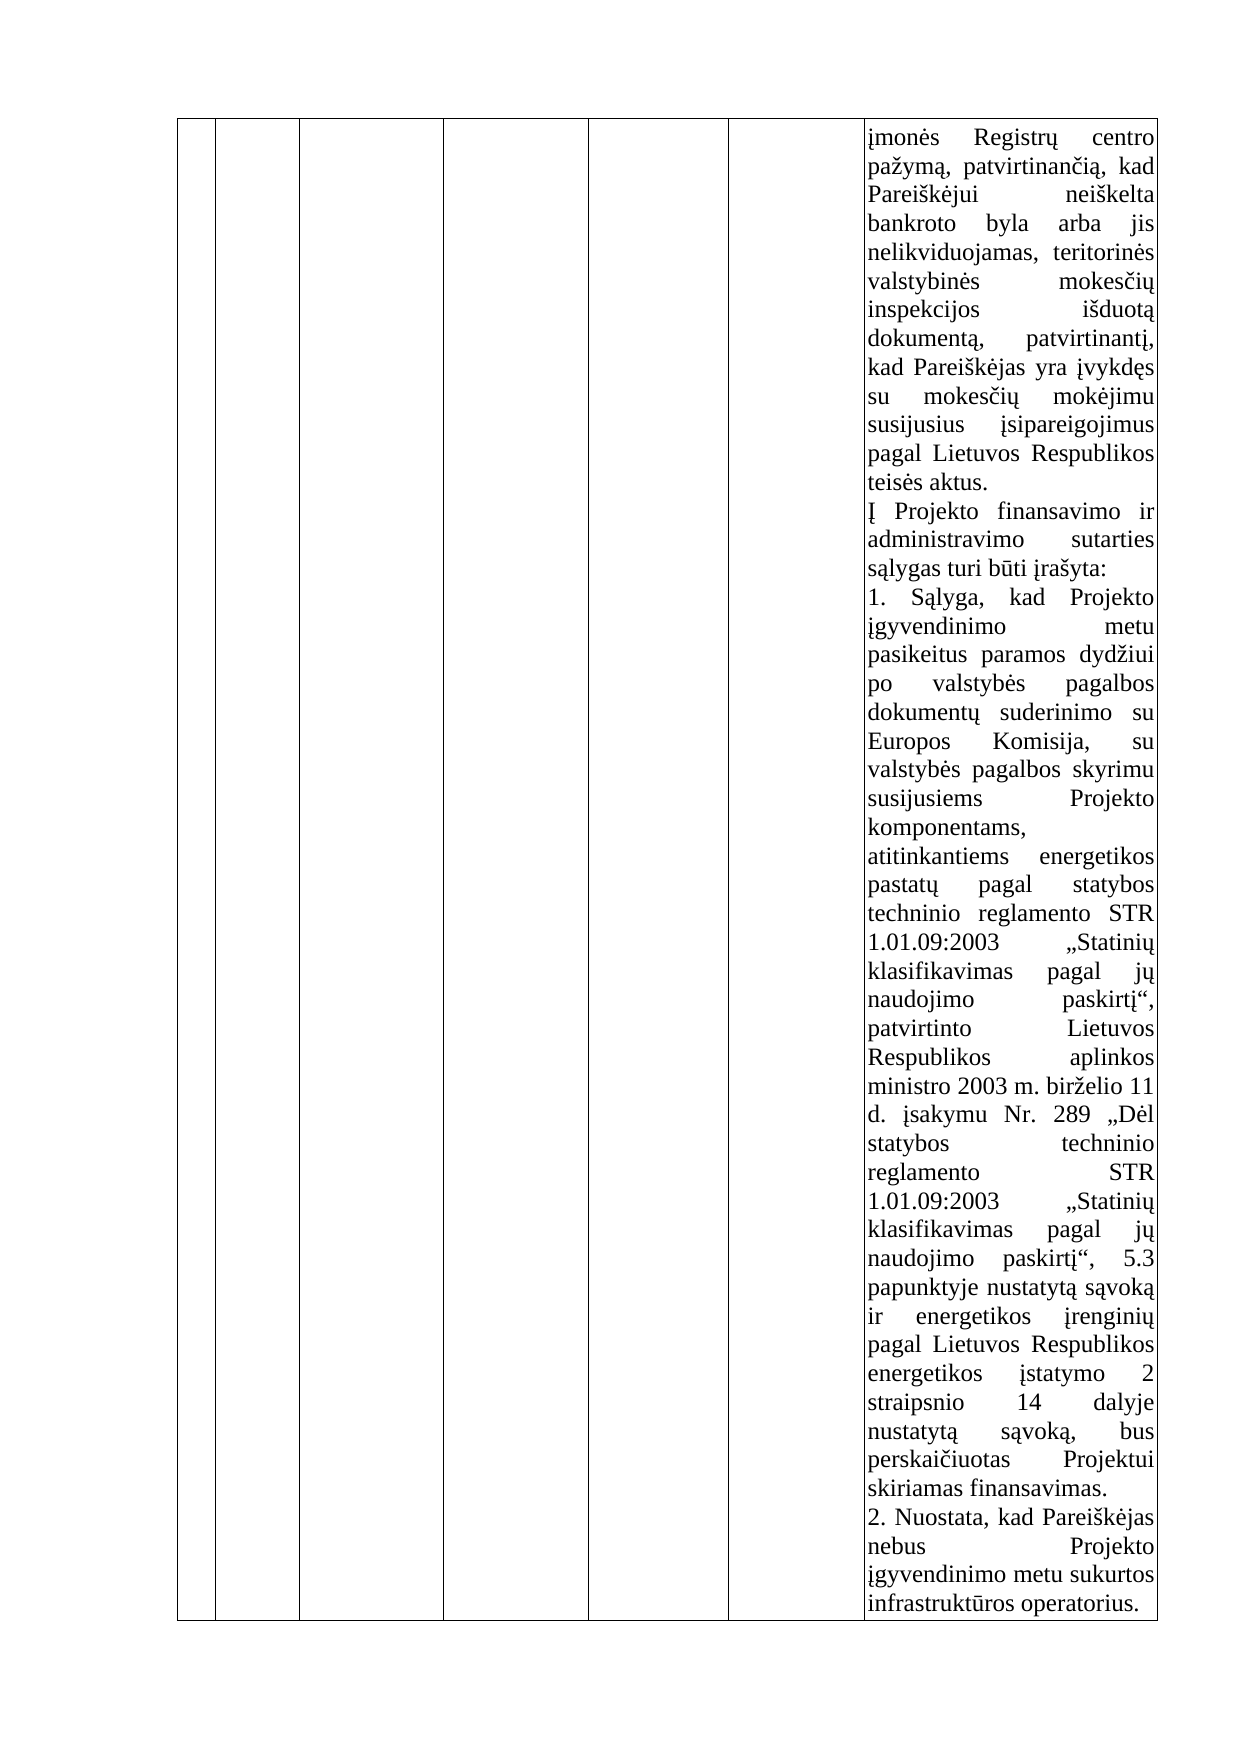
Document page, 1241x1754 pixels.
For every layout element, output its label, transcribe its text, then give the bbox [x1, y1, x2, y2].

table_cell [300, 119, 443, 1620]
table_cell [444, 119, 588, 1620]
table_cell [216, 119, 299, 1620]
table_cell [178, 119, 215, 1620]
table_cell [589, 119, 728, 1620]
table_cell [729, 119, 864, 1620]
table_cell įmonės Registrų centro pažymą, patvirtinančią, kad Pareiškėjui neiškelta bankroto byla arba jis nelikviduojamas, teritorinės valstybinės mokesčių inspekcijos išduotą dokumentą, patvirtinantį, kad Pareiškėjas yra įvykdęs su mokesčių mokėjimu susijusius įsipareigojimus pagal Lietuvos Respublikos teisės aktus. Į Projekto finansavimo ir administravimo sutarties sąlygas turi būti įrašyta: 1. Sąlyga, kad Projekto įgyvendinimo metu pasikeitus paramos dydžiui po valstybės pagalbos dokumentų suderinimo su Europos Komisija, su valstybės pagalbos skyrimu susijusiems Projekto komponentams, atitinkantiems energetikos pastatų pagal statybos techninio reglamento STR 1.01.09:2003 „Statinių klasifikavimas pagal jų naudojimo paskirtį“, patvirtinto Lietuvos Respublikos aplinkos ministro 2003 m. birželio 11 d. įsakymu Nr. 289 „Dėl statybos techninio reglamento STR 1.01.09:2003 „Statinių klasifikavimas pagal jų naudojimo paskirtį“, 5.3 papunktyje nustatytą sąvoką ir energetikos įrenginių pagal Lietuvos Respublikos energetikos įstatymo 2 straipsnio 14 dalyje nustatytą sąvoką, bus perskaičiuotas Projektui skiriamas finansavimas. 2. Nuostata, kad Pareiškėjas nebus Projekto įgyvendinimo metu sukurtos infrastruktūros operatorius. [865, 119, 1157, 1620]
